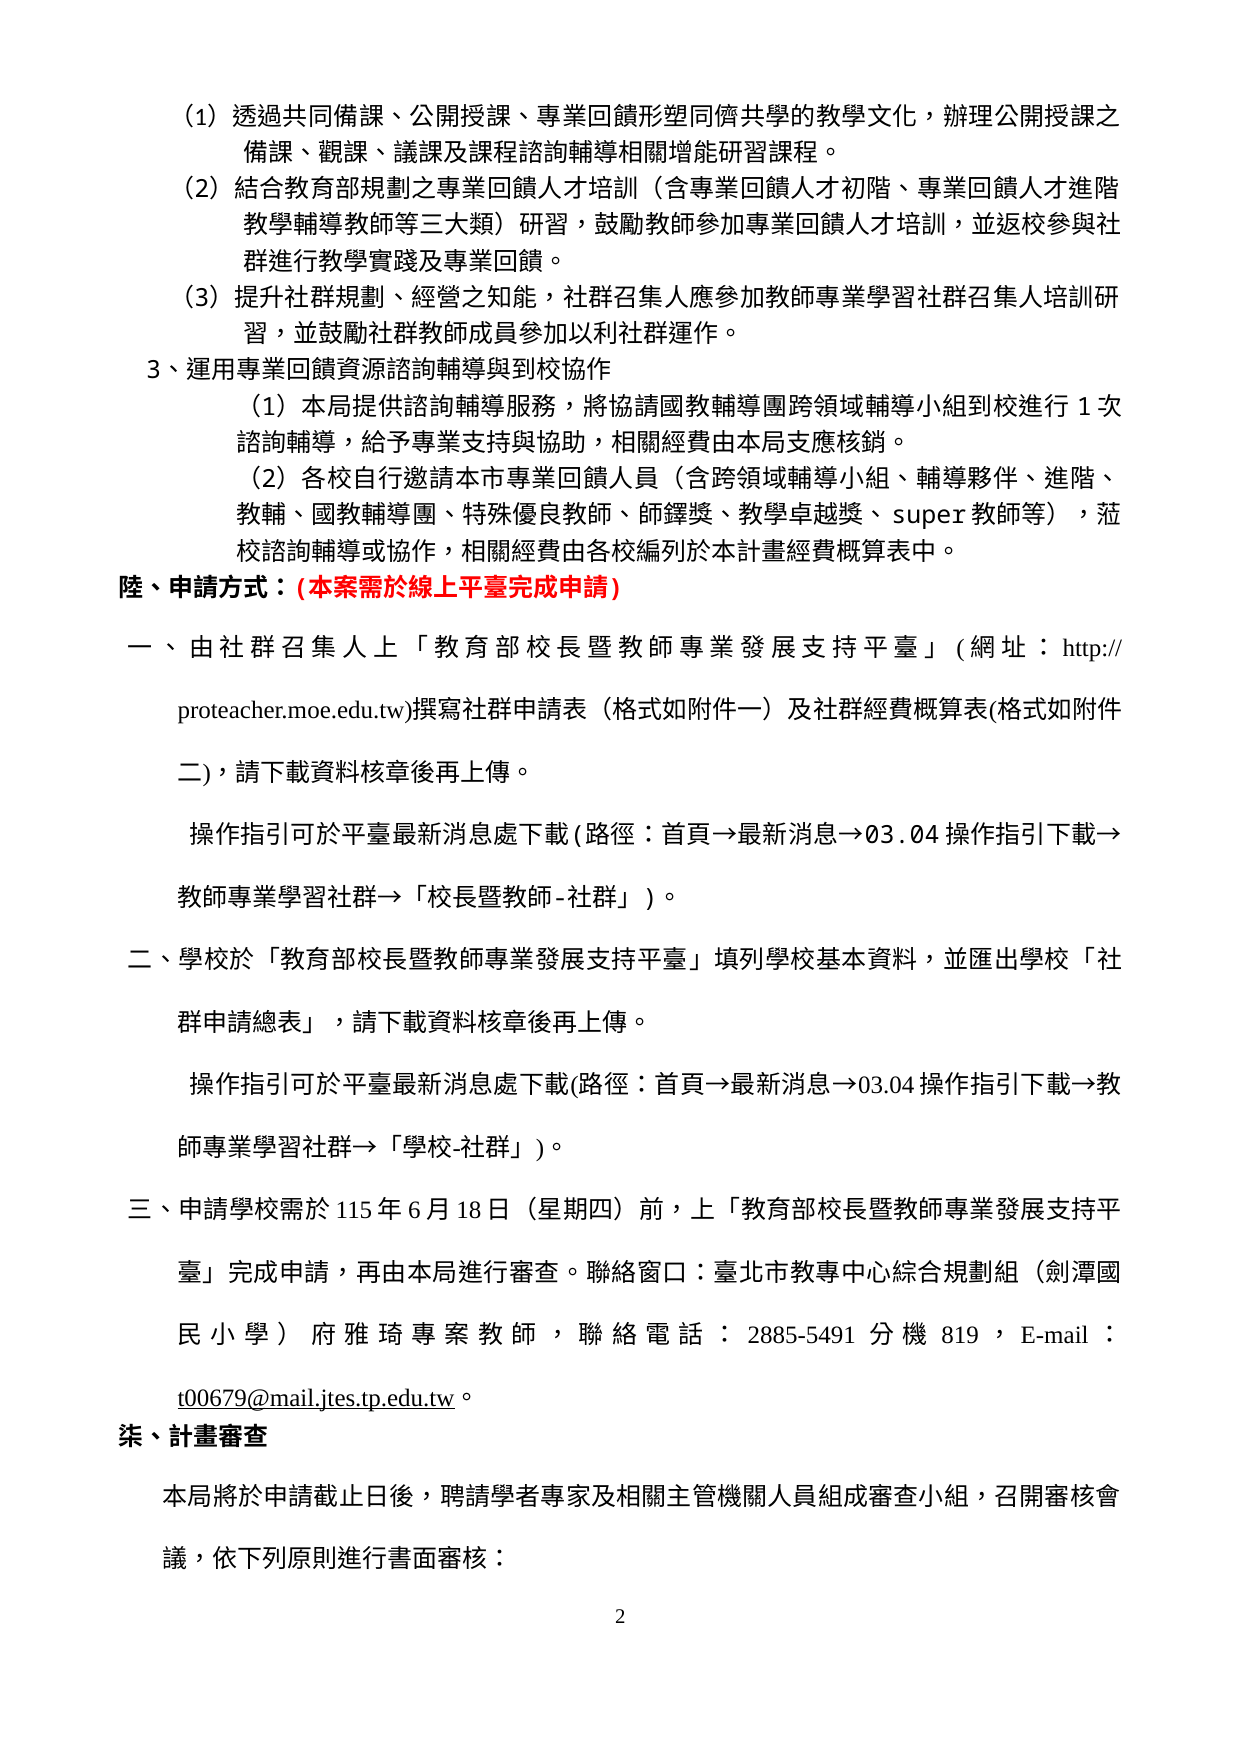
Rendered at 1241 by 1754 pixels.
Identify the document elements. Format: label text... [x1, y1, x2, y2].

text 操作指引可於平臺最新消息處下載(路徑：首頁→最新消息→03.04操作指引下載→教師專業學習社群→「校長暨教師-社群」)。 [128, 791, 1122, 916]
list 提升社群規劃、經營之知能，社群召集人應參加教師專業學習社群召集人培訓研習，並鼓勵社群教師成員參加以利社群運作。 [169, 277, 1122, 350]
list 結合教育部規劃之專業回饋人才培訓（含專業回饋人才初階、專業回饋人才進階、教學輔導教師等三大類）研習，鼓勵教師參加專業回饋人才培訓，並返校參與社群進行教學實踐及專業回饋。 [169, 169, 1122, 277]
text 本局將於申請截止日後，聘請學者專家及相關主管機關人員組成審查小組，召開審核會議，依下列原則進行書面審核： [162, 1452, 1122, 1577]
list 透過共同備課、公開授課、專業回饋形塑同儕共學的教學文化，辦理公開授課之備課、觀課、議課及課程諮詢輔導相關增能研習課程。 [169, 96, 1122, 169]
text 一、由社群召集人上「教育部校長暨教師專業發展支持平臺」(網址：http://proteacher.moe.edu.tw)撰寫社群申請表（格式如附件一）及社群經費概算表(格式如附件二)，請下載資料核章後再上傳。 [128, 604, 1122, 791]
text 三、申請學校需於115年6月18日（星期四）前，上「教育部校長暨教師專業發展支持平臺」完成申請，再由本局進行審查。聯絡窗口：臺北市教專中心綜合規劃組（劍潭國民小學）府雅琦專案教師，聯絡電話：2885-5491分機819，E-mail：t00679@mail.jtes.tp.edu.tw。 [128, 1166, 1122, 1416]
text 二、學校於「教育部校長暨教師專業發展支持平臺」填列學校基本資料，並匯出學校「社群申請總表」，請下載資料核章後再上傳。 [128, 916, 1122, 1041]
list 計畫審查 [118, 1416, 1122, 1452]
list 運用專業回饋資源諮詢輔導與到校協作 [146, 350, 1122, 386]
text 操作指引可於平臺最新消息處下載(路徑：首頁→最新消息→03.04操作指引下載→教師專業學習社群→「學校-社群」)。 [128, 1041, 1122, 1166]
list 各校自行邀請本市專業回饋人員（含跨領域輔導小組、輔導夥伴、進階、教輔、國教輔導團、特殊優良教師、師鐸獎、教學卓越獎、super教師等），蒞校諮詢輔導或協作，相關經費由各校編列於本計畫經費概算表中。 [236, 459, 1122, 567]
list 本局提供諮詢輔導服務，將協請國教輔導團跨領域輔導小組到校進行1次諮詢輔導，給予專業支持與協助，相關經費由本局支應核銷。 [236, 386, 1122, 459]
list 申請方式：(本案需於線上平臺完成申請) [118, 567, 1122, 604]
